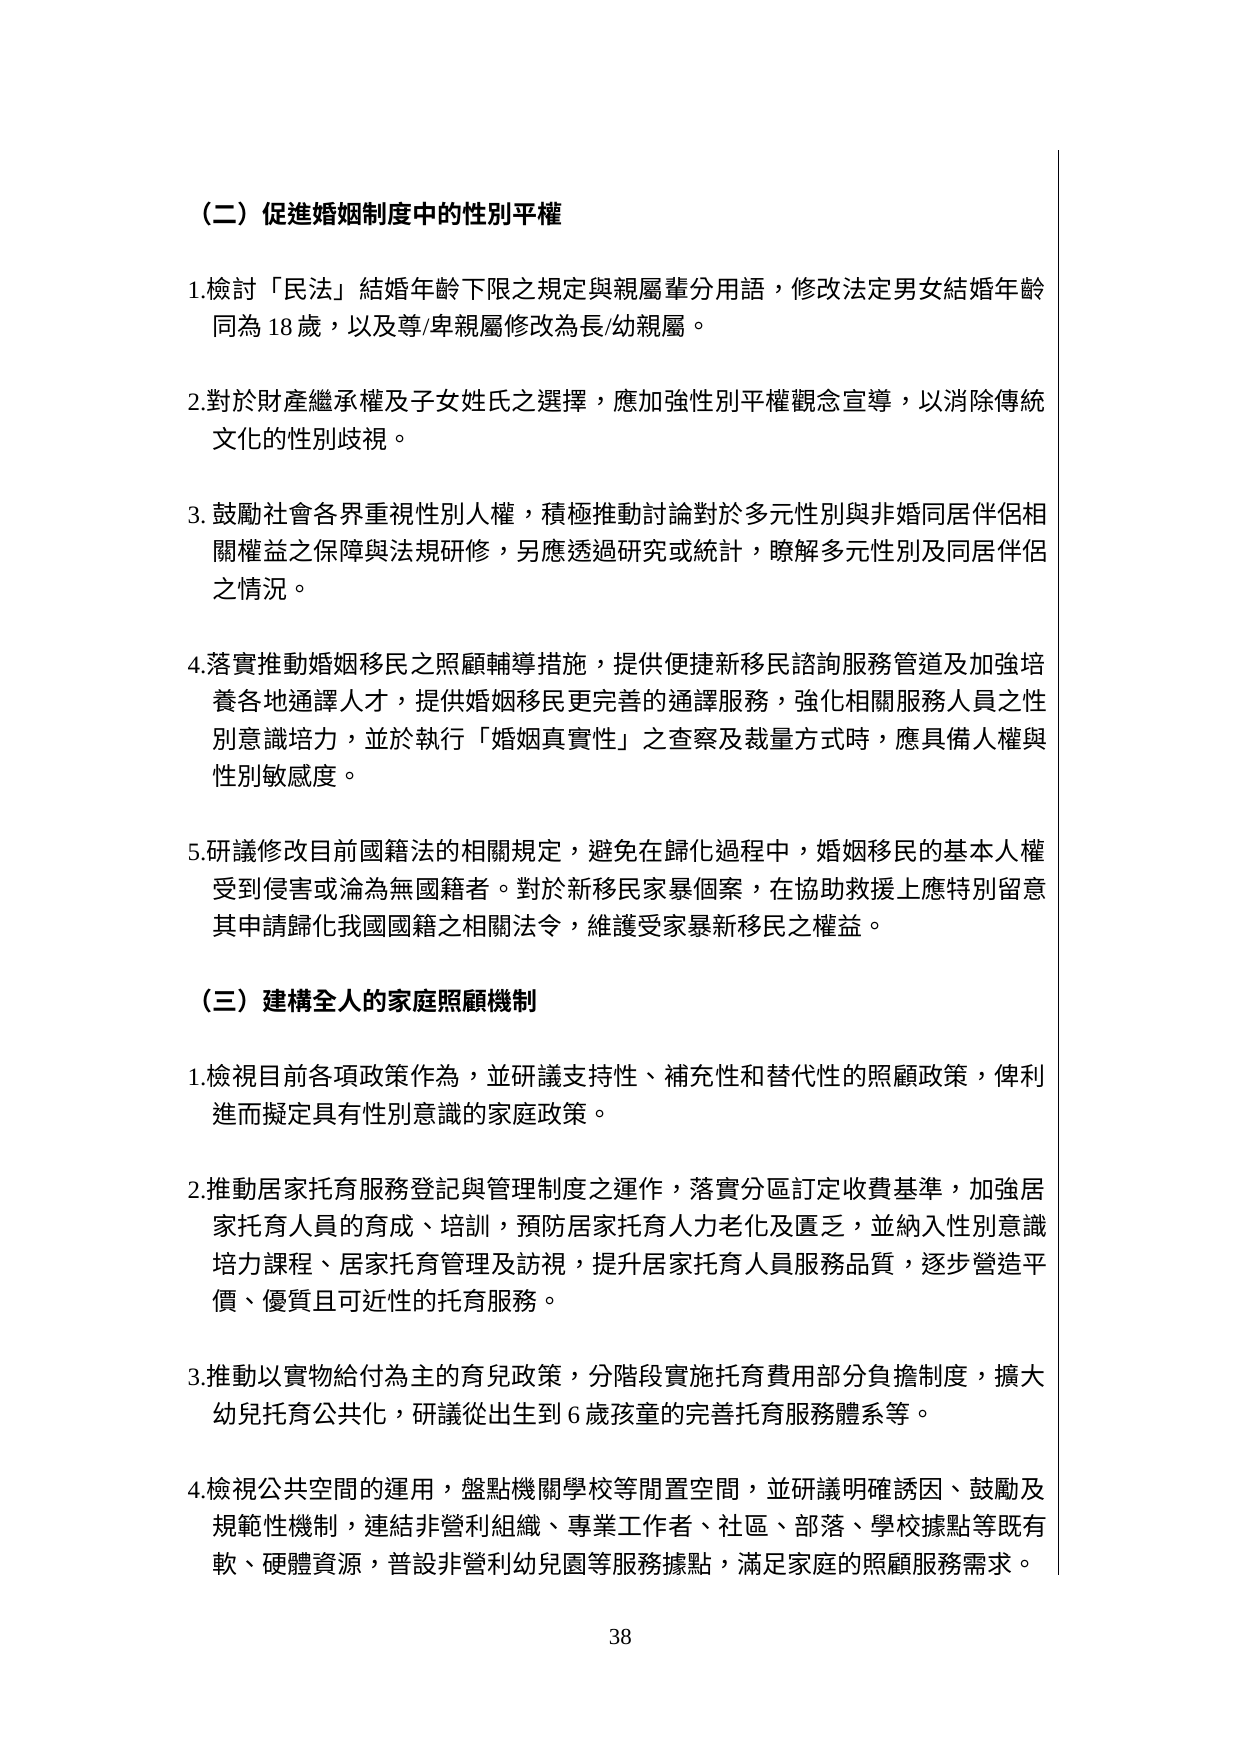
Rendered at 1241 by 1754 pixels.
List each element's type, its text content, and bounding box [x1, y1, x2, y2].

table_cell 3.推動以實物給付為主的育兒政策，分階段實施托育費用部分負擔制度，擴大幼兒托育公共化，研議從出生到6歲孩童的完善托育服務體系等。 [176, 1350, 1058, 1462]
table_cell 2.推動居家托育服務登記與管理制度之運作，落實分區訂定收費基準，加強居家托育人員的育成、培訓，預防居家托育人力老化及匱乏，並納入性別意識培力課程、居家托育管理及訪視，提升居家托育人員服務品質，逐步營造平價、優質且可近性的托育服務。 [176, 1163, 1058, 1350]
table_cell [176, 150, 1058, 187]
table_cell 3. 鼓勵社會各界重視性別人權，積極推動討論對於多元性別與非婚同居伴侶相關權益之保障與法規研修，另應透過研究或統計，瞭解多元性別及同居伴侶之情況。 [176, 488, 1058, 637]
table_cell 4.落實推動婚姻移民之照顧輔導措施，提供便捷新移民諮詢服務管道及加強培養各地通譯人才，提供婚姻移民更完善的通譯服務，強化相關服務人員之性別意識培力，並於執行「婚姻真實性」之查察及裁量方式時，應具備人權與性別敏感度。 [176, 638, 1058, 825]
table_cell 1.檢視目前各項政策作為，並研議支持性、補充性和替代性的照顧政策，俾利進而擬定具有性別意識的家庭政策。 [176, 1050, 1058, 1162]
table_cell （二）促進婚姻制度中的性別平權 [176, 188, 1058, 262]
table_cell （三）建構全人的家庭照顧機制 [176, 975, 1058, 1050]
table_cell 2.對於財產繼承權及子女姓氏之選擇，應加強性別平權觀念宣導，以消除傳統文化的性別歧視。 [176, 375, 1058, 487]
table_cell 5.研議修改目前國籍法的相關規定，避免在歸化過程中，婚姻移民的基本人權受到侵害或淪為無國籍者。對於新移民家暴個案，在協助救援上應特別留意其申請歸化我國國籍之相關法令，維護受家暴新移民之權益。 [176, 825, 1058, 975]
table_cell 1.檢討「民法」結婚年齡下限之規定與親屬輩分用語，修改法定男女結婚年齡同為18歲，以及尊/卑親屬修改為長/幼親屬。 [176, 263, 1058, 375]
table_cell 4.檢視公共空間的運用，盤點機關學校等閒置空間，並研議明確誘因、鼓勵及規範性機制，連結非營利組織、專業工作者、社區、部落、學校據點等既有軟、硬體資源，普設非營利幼兒園等服務據點，滿足家庭的照顧服務需求。 [176, 1463, 1058, 1575]
